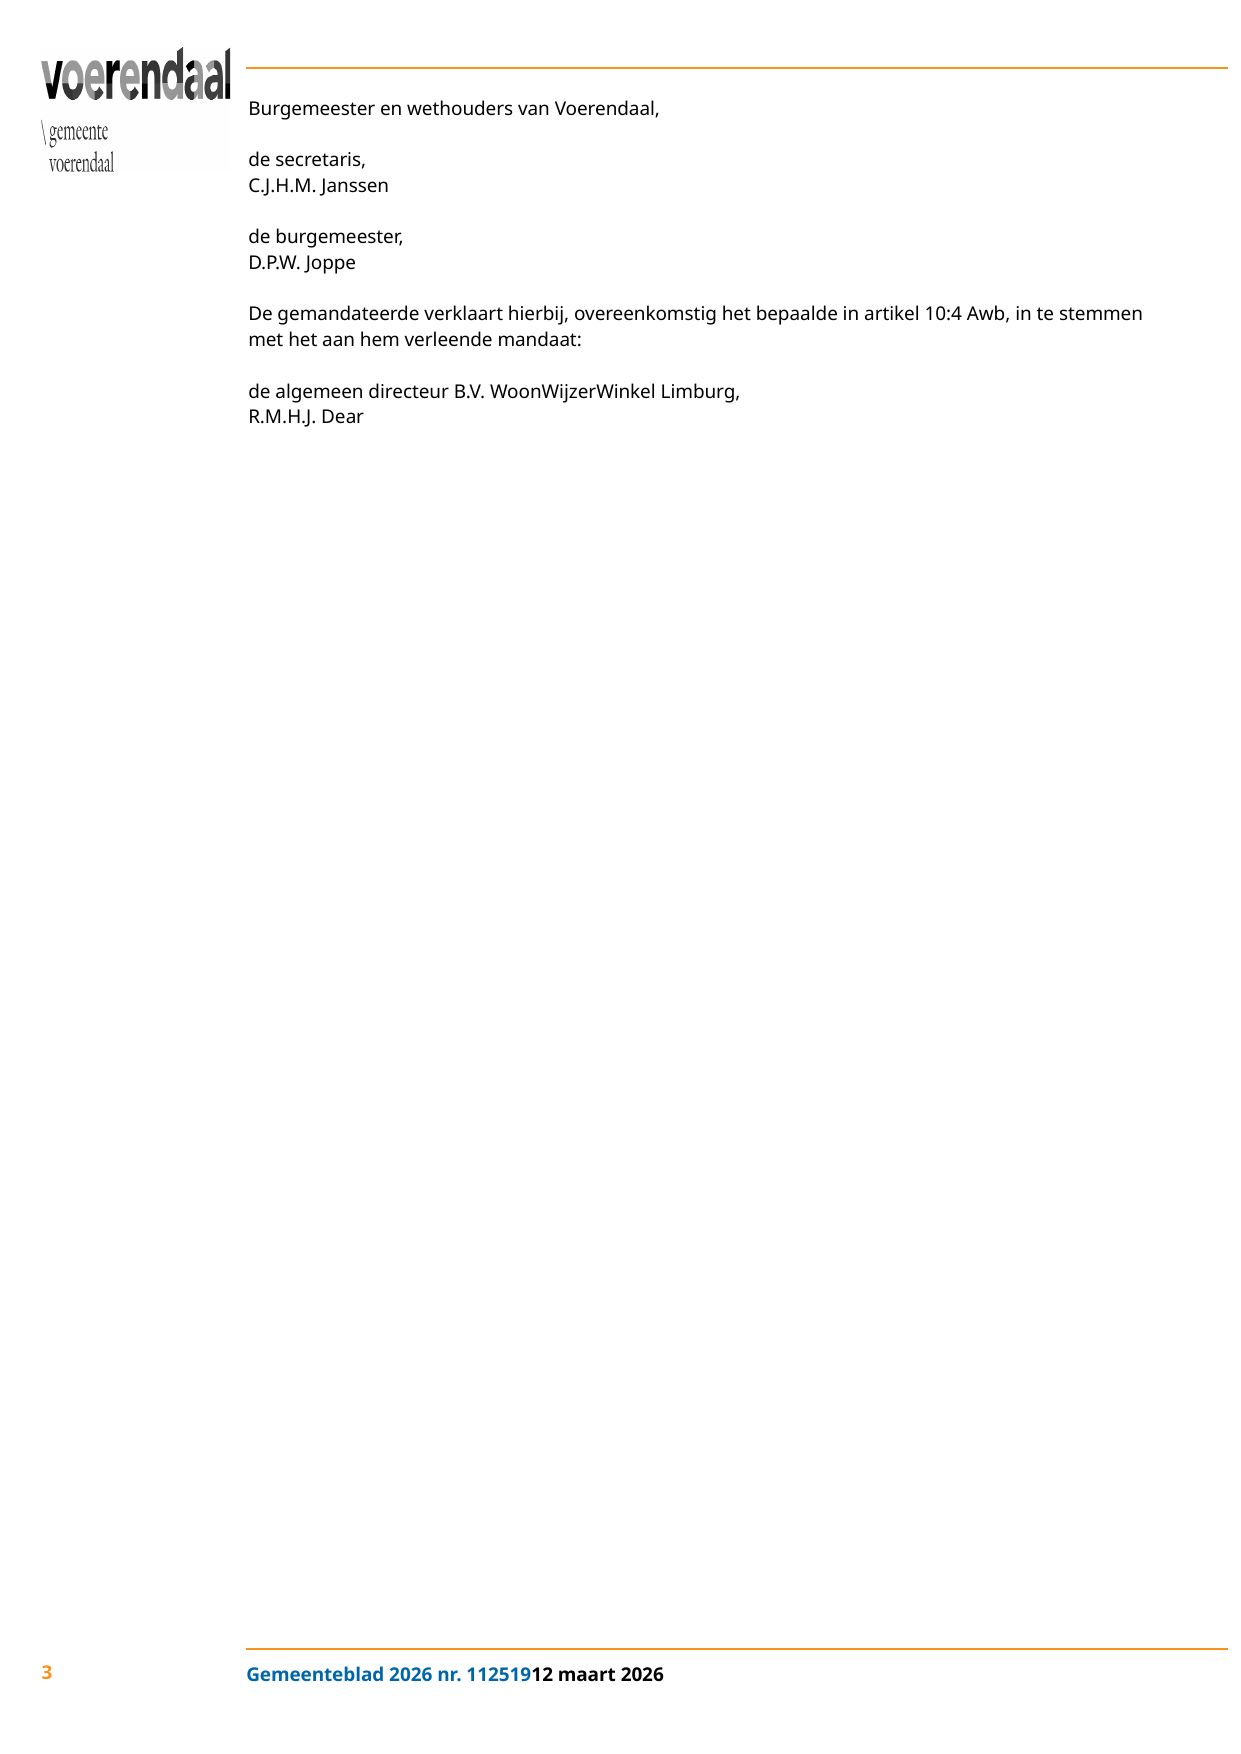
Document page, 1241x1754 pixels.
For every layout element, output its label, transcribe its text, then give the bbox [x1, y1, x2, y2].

text R.M.H.J. Dear [248, 403, 1152, 429]
text de burgemeester, [248, 223, 1152, 249]
text de secretaris, [248, 146, 1152, 172]
text Burgemeester en wethouders van Voerendaal, [248, 95, 1152, 121]
text de algemeen directeur B.V. WoonWijzerWinkel Limburg, [248, 378, 1152, 403]
text D.P.W. Joppe [248, 249, 1152, 275]
text De gemandateerde verklaart hierbij, overeenkomstig het bepaalde in artikel 10:4 Awb, in te stemmen met het aan hem verleende mandaat: [248, 301, 1152, 352]
text C.J.H.M. Janssen [248, 172, 1152, 198]
picture [41, 47, 231, 172]
